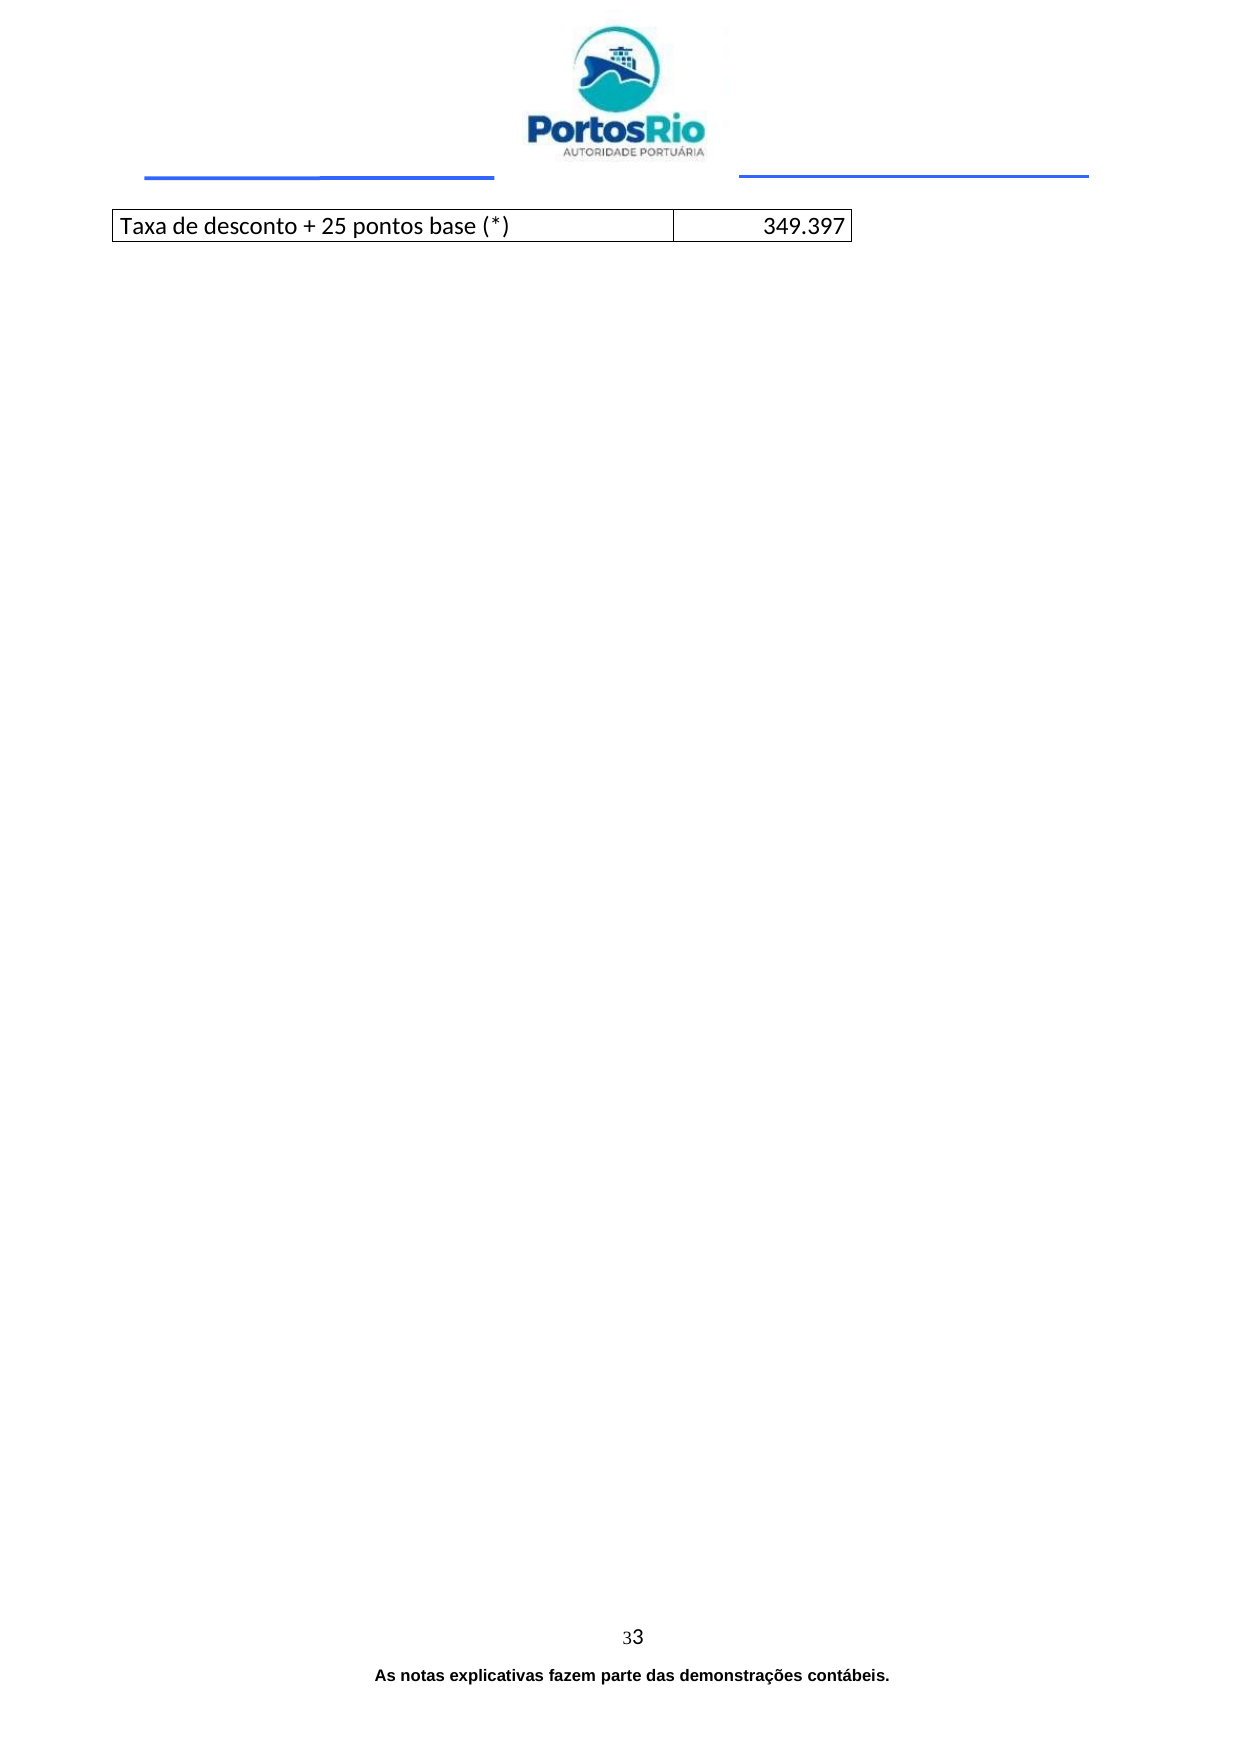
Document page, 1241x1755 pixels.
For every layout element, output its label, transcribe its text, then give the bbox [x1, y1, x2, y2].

table_cell Taxa de desconto + 25 pontos base (*) [113, 210, 673, 241]
table_cell 349.397 [674, 210, 851, 241]
